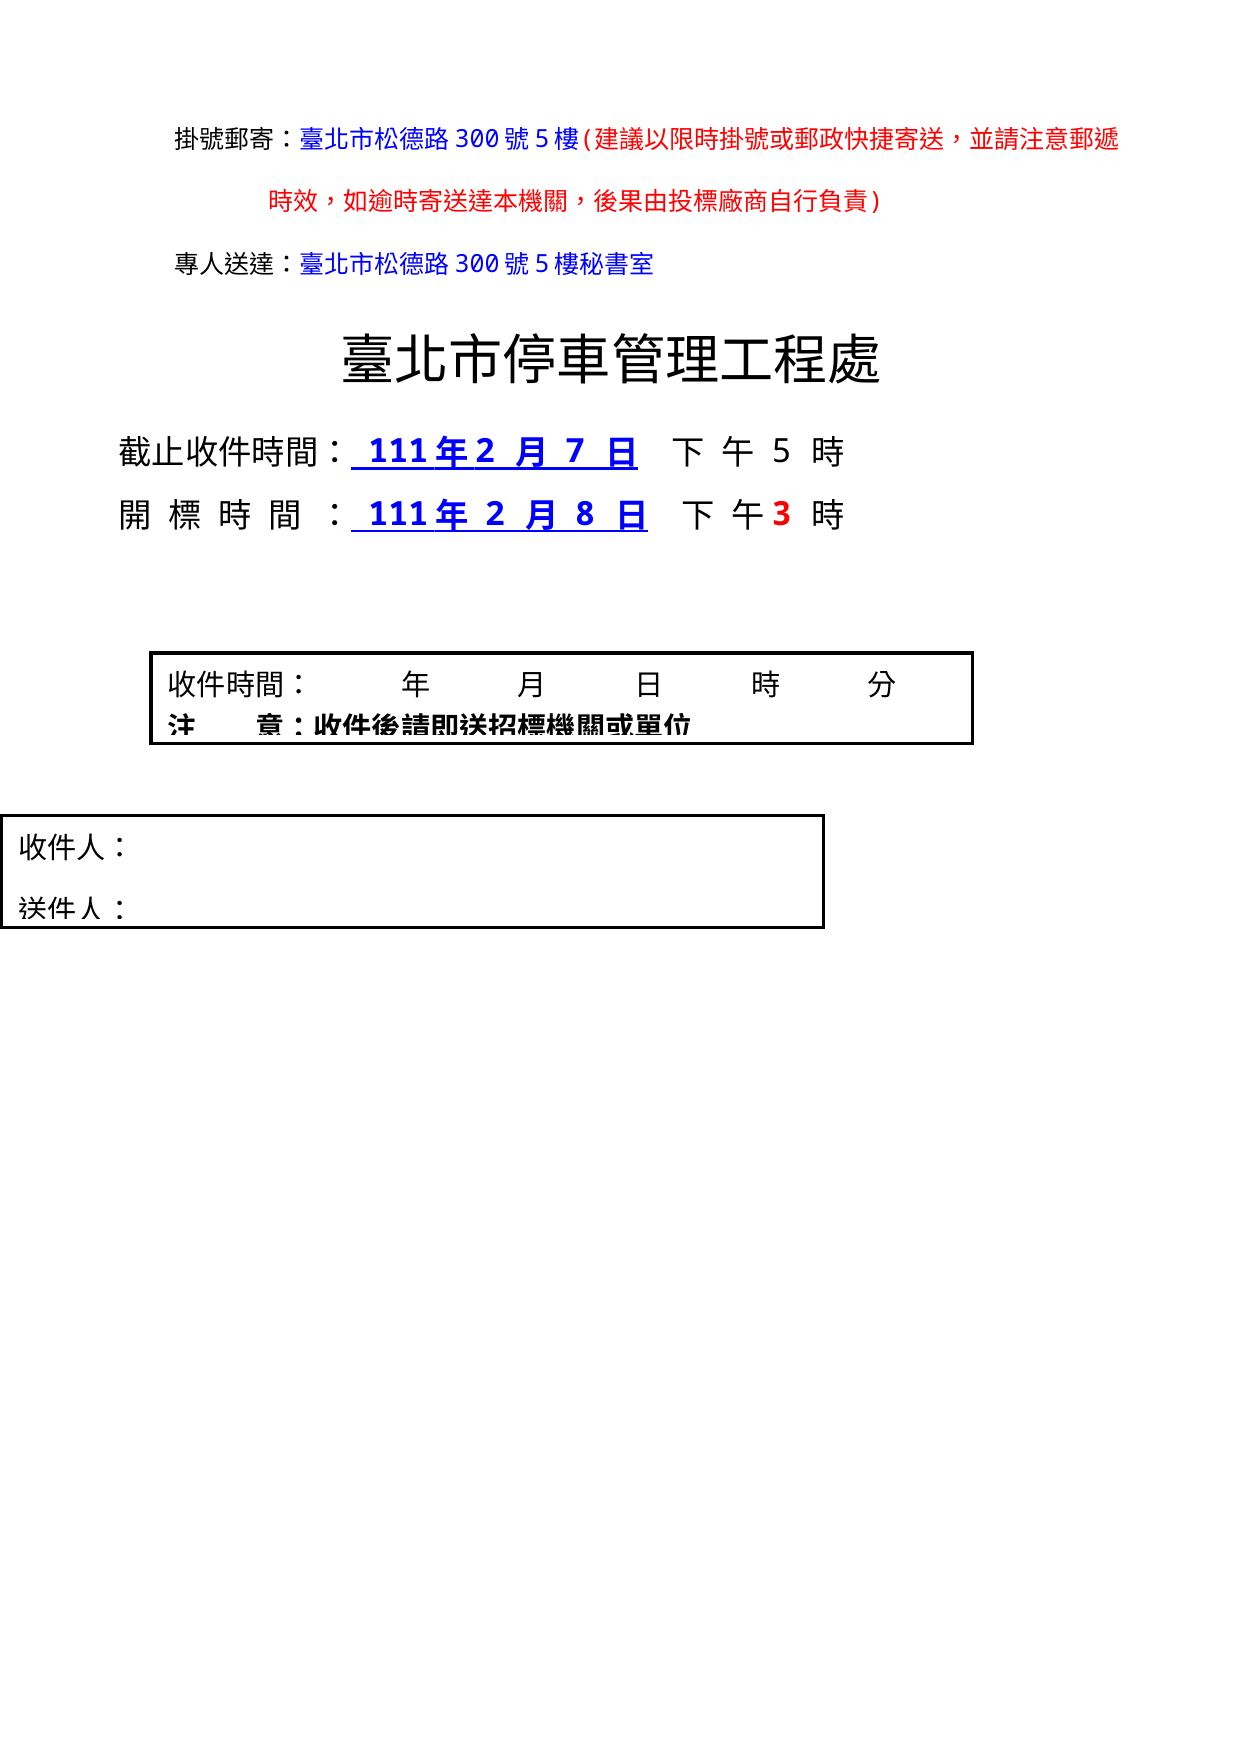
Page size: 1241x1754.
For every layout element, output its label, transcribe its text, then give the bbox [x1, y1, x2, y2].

text 掛號郵寄：臺北市松德路300號5樓(建議以限時掛號或郵政快捷寄送，並請注意郵遞時效，如逾時寄送達本機關，後果由投標廠商自行負責) [174, 96, 1122, 221]
text 收件時間： 年 月 日 時 分 [167, 662, 956, 704]
text 截止收件時間： 111年2 月 7 日 下 午 5 時 [118, 408, 1122, 471]
text 專人送達：臺北市松德路300號5樓秘書室 [174, 221, 1122, 283]
text 注 意：收件後請即送招標機關或單位 [167, 704, 956, 734]
text 送件人： [18, 888, 807, 919]
text 開 標 時 間 ： 111年 2 月 8 日 下 午3 時 [118, 471, 1122, 533]
text 臺北市停車管理工程處 [99, 283, 1122, 408]
text 收件人： [18, 824, 807, 867]
